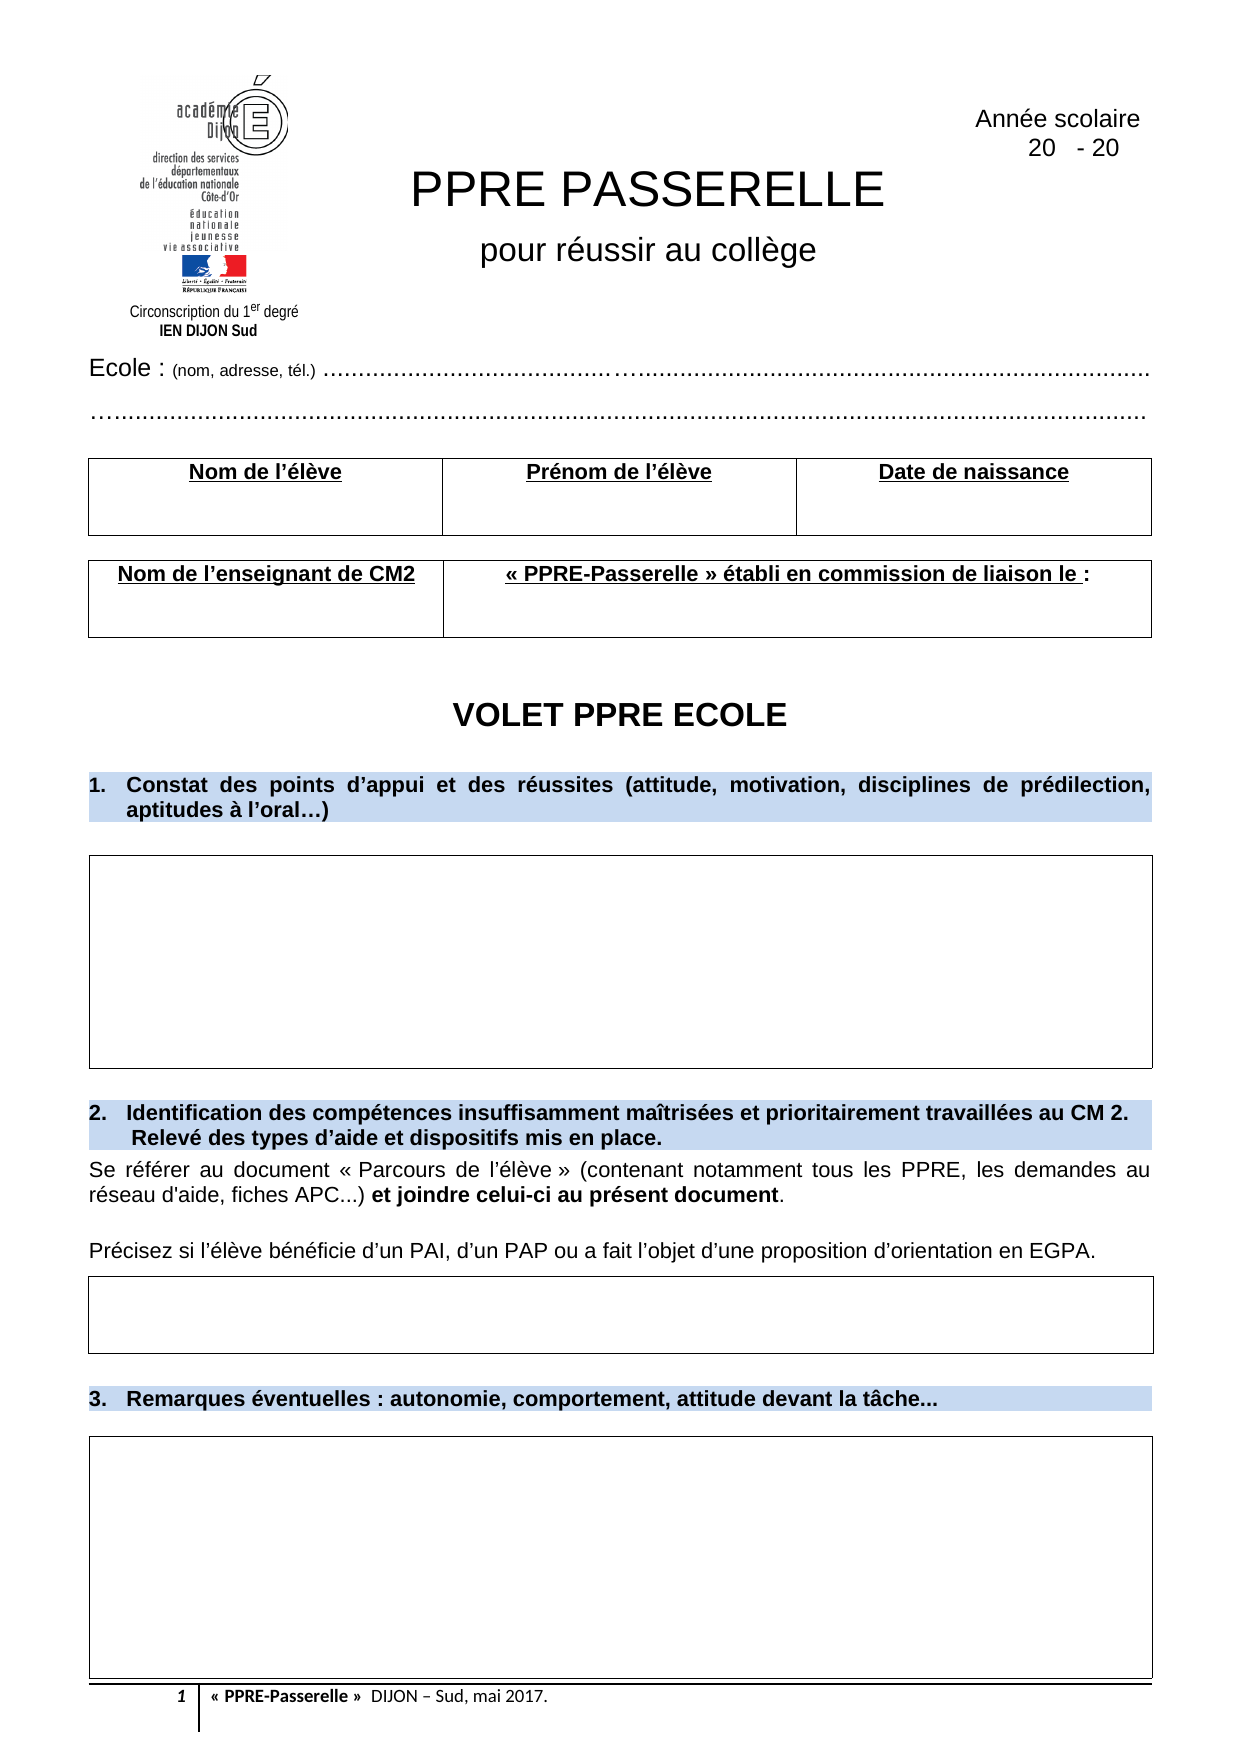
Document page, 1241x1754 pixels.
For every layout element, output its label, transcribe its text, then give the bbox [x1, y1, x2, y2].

table_cell [444, 586, 1151, 637]
table_cell [89, 586, 443, 637]
list Constat des points d’appui et des réussites (attitude, motivation, disciplines de prédilection, aptitudes à l’oral…) [89, 772, 1152, 822]
table_header Circonscription du 1er degré IEN DIJON Sud [89, 75, 340, 353]
table_header [89, 1277, 1153, 1353]
table_cell [443, 485, 796, 535]
text Relevé des types d’aide et dispositifs mis en place. [89, 1125, 1152, 1150]
table_header PPRE PASSERELLE pour réussir au collège [340, 75, 957, 353]
picture [140, 75, 288, 251]
table_header Nom de l’élève [89, 459, 442, 484]
text VOLET PPRE ECOLE [89, 695, 1152, 734]
table_header [90, 1437, 1152, 1678]
table_header [90, 856, 1152, 1068]
table_header Nom de l’enseignant de CM2 [89, 561, 443, 586]
list Remarques éventuelles : autonomie, comportement, attitude devant la tâche... [89, 1386, 1152, 1411]
table_header Année scolaire 20 - 20 [957, 75, 1152, 353]
table_cell [797, 485, 1151, 535]
text Ecole : (nom, adresse, tél.) ….......................................................................... [89, 353, 1152, 382]
table_header « PPRE-Passerelle » établi en commission de liaison le : [444, 561, 1151, 586]
text Se référer au document « Parcours de l’élève » (contenant notamment tous les PPRE, les demandes au réseau d'aide, fiches APC...) et joindre celui-ci au présent document. [89, 1157, 1152, 1207]
table_header Prénom de l’élève [443, 459, 796, 484]
text Précisez si l’élève bénéficie d’un PAI, d’un PAP ou a fait l’objet d’une proposition d’orientation en EGPA. [89, 1238, 1152, 1264]
picture [182, 255, 247, 293]
text …..................................................................................................................................................... [89, 396, 1152, 425]
table_header Date de naissance [797, 459, 1151, 484]
list Identification des compétences insuffisamment maîtrisées et prioritairement travaillées au CM 2. [89, 1100, 1152, 1125]
table_cell [89, 485, 442, 535]
